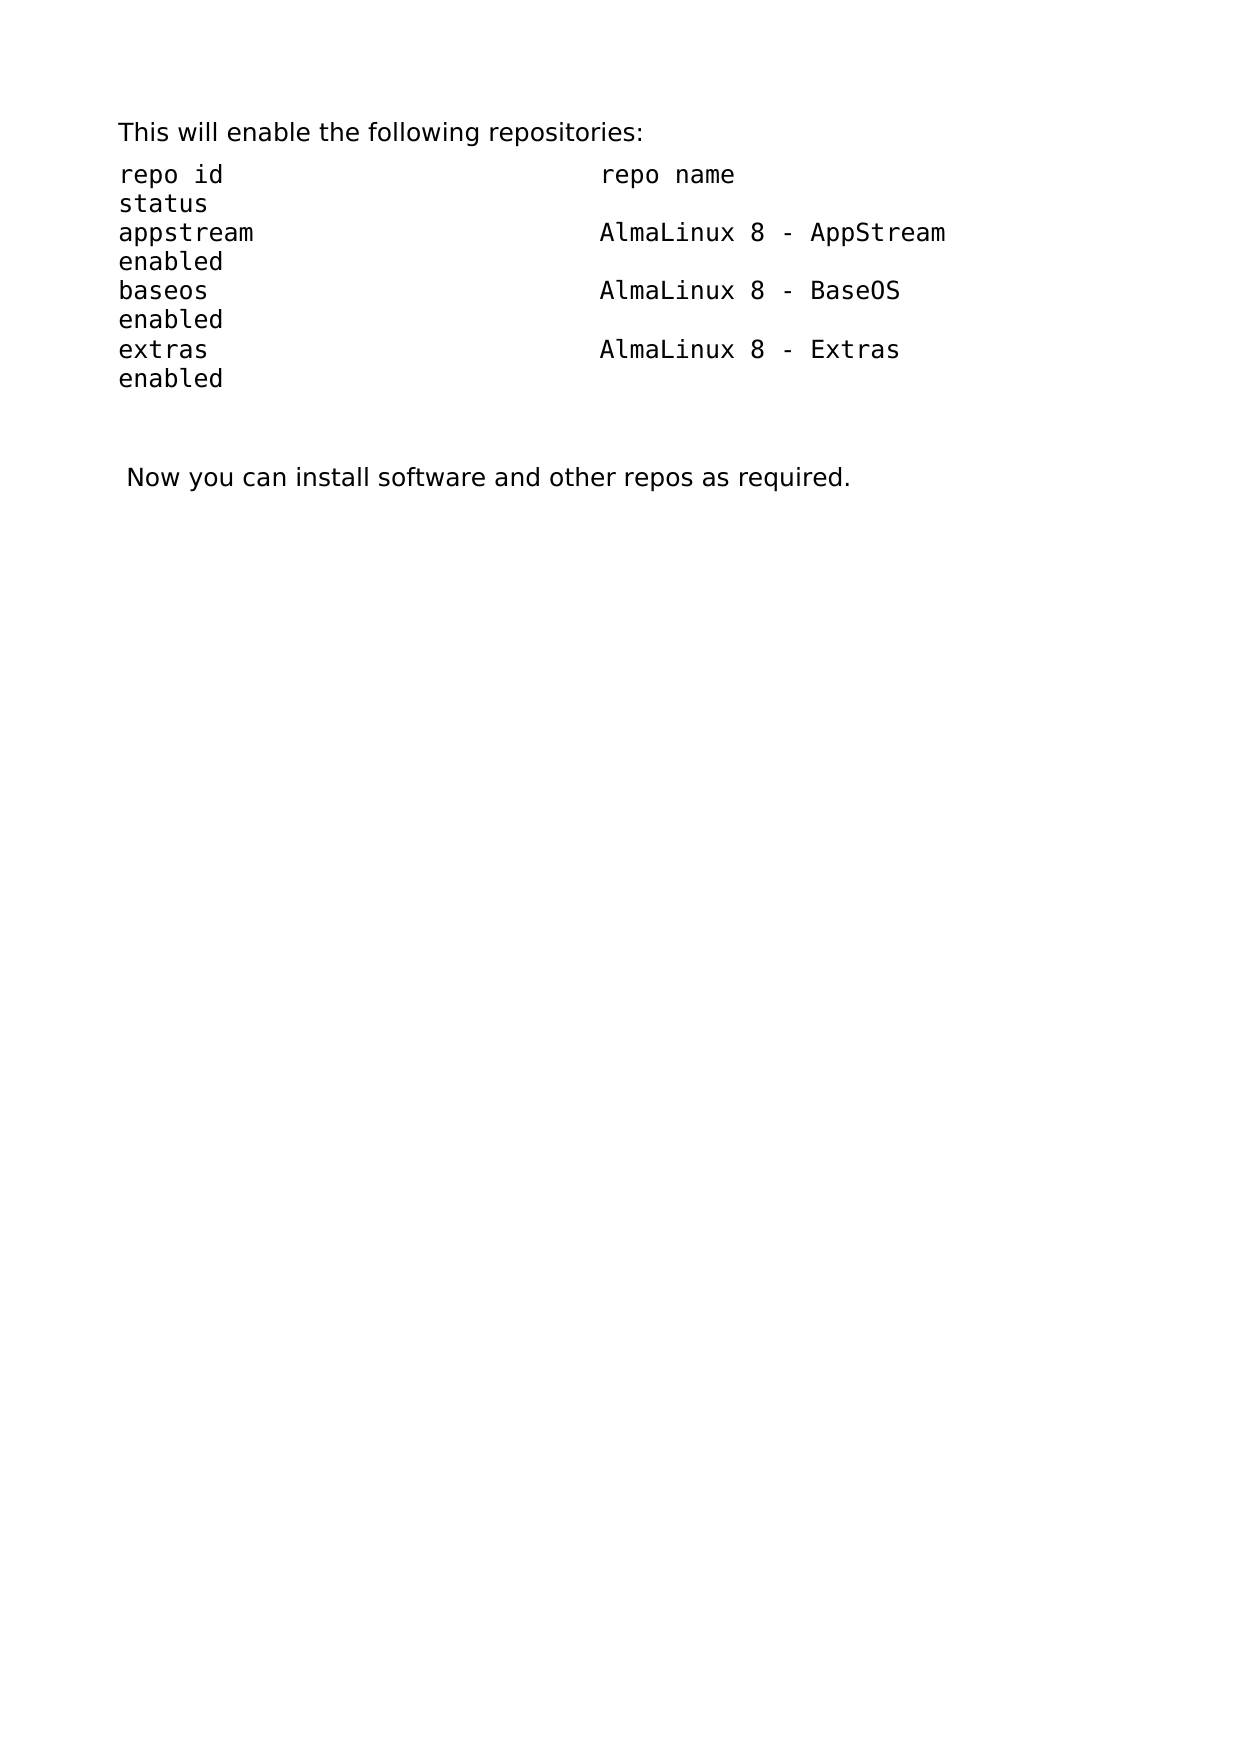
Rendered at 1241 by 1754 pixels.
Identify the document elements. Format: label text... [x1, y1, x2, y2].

text repo id repo name status appstream AlmaLinux 8 - AppStream enabled baseos AlmaLinux 8 - BaseOS enabled extras AlmaLinux 8 - Extras enabled [118, 160, 1122, 393]
text Now you can install software and other repos as required. [118, 405, 1122, 551]
text This will enable the following repositories: [118, 118, 1122, 147]
